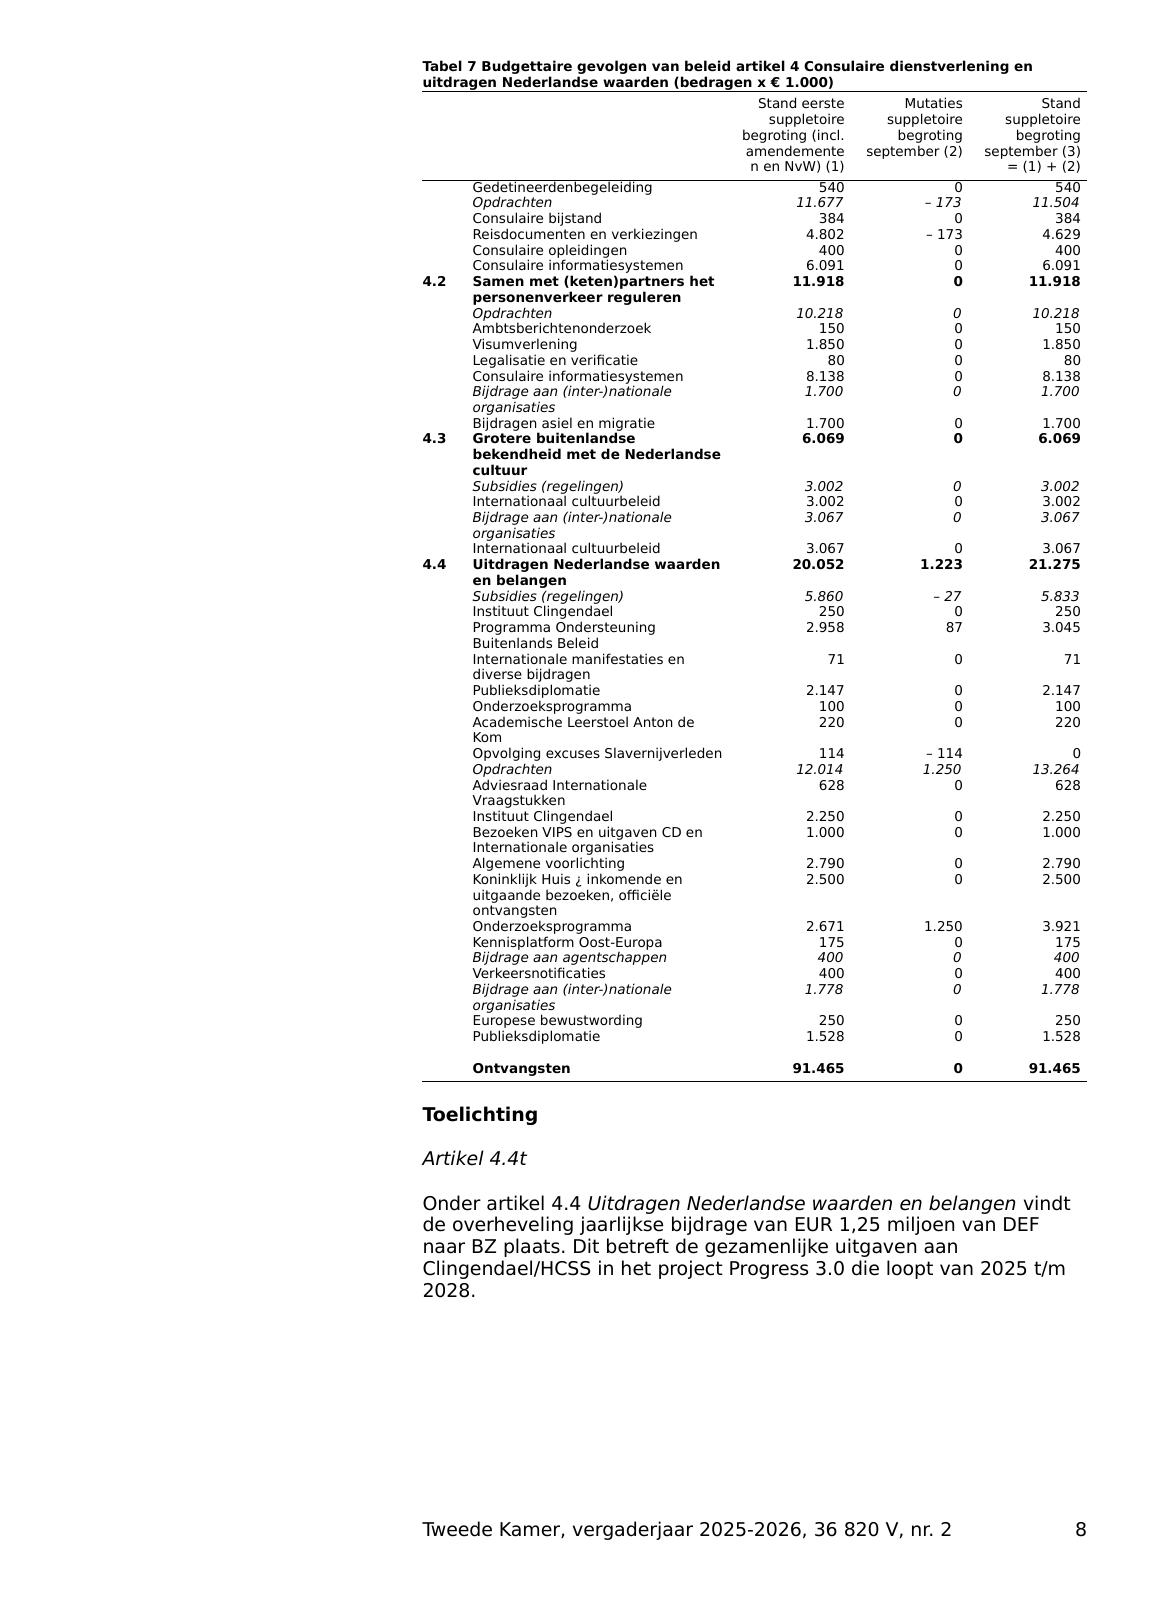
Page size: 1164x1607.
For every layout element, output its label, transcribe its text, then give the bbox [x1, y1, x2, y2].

table_cell [422, 683, 467, 699]
table_cell 1.223 [850, 557, 968, 588]
table_cell 1.528 [969, 1029, 1087, 1045]
table_cell 114 [732, 746, 850, 762]
table_cell – 114 [850, 746, 968, 762]
table_cell Algemene voorlichting [467, 856, 732, 872]
table_cell 0 [850, 431, 968, 478]
table_cell [467, 1045, 732, 1060]
table_cell 2.250 [732, 809, 850, 824]
table_cell 20.052 [732, 557, 850, 588]
table_cell 3.045 [969, 620, 1087, 651]
table_cell 1.778 [969, 982, 1087, 1013]
table_cell [422, 966, 467, 982]
table_cell [422, 872, 467, 919]
table_cell 400 [969, 950, 1087, 966]
table_cell [422, 746, 467, 762]
table_cell 250 [732, 1013, 850, 1029]
table_cell 1.700 [732, 384, 850, 416]
table_cell Consulaire opleidingen [467, 243, 732, 258]
table_cell Internationaal cultuurbeleid [467, 494, 732, 510]
table_cell 4.4 [422, 557, 467, 588]
table_cell 0 [850, 274, 968, 305]
table_cell 0 [850, 416, 968, 431]
table_cell 0 [850, 982, 968, 1013]
table_cell Kennisplatform Oost-Europa [467, 935, 732, 950]
table_cell 80 [969, 353, 1087, 368]
table_cell 4.629 [969, 227, 1087, 242]
table_cell – 173 [850, 195, 968, 211]
table_cell 1.850 [732, 337, 850, 353]
table_cell [422, 479, 467, 494]
table_cell 11.918 [732, 274, 850, 305]
table_cell 0 [850, 258, 968, 274]
table_cell [422, 92, 467, 179]
table_cell 4.3 [422, 431, 467, 478]
text Onder artikel 4.4 Uitdragen Nederlandse waarden en belangen vindt de overheveling jaarlijkse bijdrage van EUR 1,25 miljoen van DEF naar BZ plaats. Dit betreft de gezamenlijke uitgaven aan Clingendael/HCSS in het project Progress 3.0 die loopt van 2025 t/m 2028. [422, 1192, 1087, 1302]
table_cell [422, 699, 467, 714]
table_cell 220 [732, 714, 850, 746]
table_cell Legalisatie en verificatie [467, 353, 732, 368]
table_cell Opvolging excuses Slavernijverleden [467, 746, 732, 762]
table_cell 400 [732, 243, 850, 258]
table_cell 1.000 [732, 825, 850, 856]
table_cell [422, 777, 467, 809]
table_cell 0 [850, 825, 968, 856]
table_cell [850, 1045, 968, 1060]
table_cell 3.002 [969, 494, 1087, 510]
table_cell [422, 181, 467, 195]
table_cell 3.067 [969, 541, 1087, 557]
table_cell 0 [850, 181, 968, 195]
table_cell Stand suppletoire begroting september (3) = (1) + (2) [969, 92, 1087, 179]
table_cell [422, 384, 467, 416]
table_cell 11.677 [732, 195, 850, 211]
table_cell 6.069 [732, 431, 850, 478]
table_cell 0 [850, 966, 968, 982]
table_cell [422, 337, 467, 353]
table_cell 0 [850, 714, 968, 746]
table_cell [422, 510, 467, 541]
table_cell Bezoeken VIPS en uitgaven CD en Internationale organisaties [467, 825, 732, 856]
table_cell 11.504 [969, 195, 1087, 211]
table_cell Internationaal cultuurbeleid [467, 541, 732, 557]
table_cell 1.250 [850, 762, 968, 777]
table_cell 1.850 [969, 337, 1087, 353]
table_cell [422, 321, 467, 337]
table_cell 87 [850, 620, 968, 651]
table_cell Subsidies (regelingen) [467, 479, 732, 494]
table_cell 1.000 [969, 825, 1087, 856]
table_cell Publieksdiplomatie [467, 1029, 732, 1045]
table_cell [422, 856, 467, 872]
table_cell 21.275 [969, 557, 1087, 588]
table_cell 1.700 [732, 416, 850, 431]
table_cell Instituut Clingendael [467, 604, 732, 620]
table_cell Bijdrage aan (inter-)nationale organisaties [467, 510, 732, 541]
table_cell 2.671 [732, 919, 850, 934]
table_cell Mutaties suppletoire begroting september (2) [850, 92, 968, 179]
table_cell 400 [969, 243, 1087, 258]
table_cell 3.067 [732, 541, 850, 557]
table_cell 71 [969, 651, 1087, 683]
table_cell 0 [850, 856, 968, 872]
table_cell [422, 762, 467, 777]
table_cell Programma Ondersteuning Buitenlands Beleid [467, 620, 732, 651]
table_cell 8.138 [969, 368, 1087, 384]
table_cell 5.860 [732, 589, 850, 604]
table_cell [422, 589, 467, 604]
table_cell 6.069 [969, 431, 1087, 478]
table_cell Consulaire bijstand [467, 211, 732, 227]
table_cell 5.833 [969, 589, 1087, 604]
table_cell 3.067 [732, 510, 850, 541]
subtitle Toelichting [422, 1104, 1087, 1126]
table_cell 3.002 [969, 479, 1087, 494]
table_cell 2.790 [969, 856, 1087, 872]
table_cell 2.500 [969, 872, 1087, 919]
table_cell Opdrachten [467, 305, 732, 321]
table_cell [422, 243, 467, 258]
table_cell [422, 935, 467, 950]
table_cell 384 [969, 211, 1087, 227]
table_cell 10.218 [969, 305, 1087, 321]
table_cell 3.002 [732, 479, 850, 494]
table_cell [422, 982, 467, 1013]
table_cell 540 [969, 181, 1087, 195]
table_cell 1.778 [732, 982, 850, 1013]
table_cell 4.802 [732, 227, 850, 242]
table_cell [422, 825, 467, 856]
table_cell Stand eerste suppletoire begroting (incl. amendementen en NvW) (1) [732, 92, 850, 179]
table_cell Publieksdiplomatie [467, 683, 732, 699]
table_cell 400 [732, 966, 850, 982]
table_cell 0 [850, 321, 968, 337]
table_cell 91.465 [732, 1060, 850, 1081]
table_cell 0 [850, 384, 968, 416]
table_cell 150 [969, 321, 1087, 337]
table_cell 12.014 [732, 762, 850, 777]
table_cell 100 [969, 699, 1087, 714]
table_cell 2.250 [969, 809, 1087, 824]
table_cell Opdrachten [467, 195, 732, 211]
table_cell Samen met (keten)partners het personenverkeer reguleren [467, 274, 732, 305]
table_cell Gedetineerdenbegeleiding [467, 181, 732, 195]
table_cell [422, 195, 467, 211]
table_cell Reisdocumenten en verkiezingen [467, 227, 732, 242]
table_cell [422, 305, 467, 321]
table_cell Opdrachten [467, 762, 732, 777]
table_cell 0 [850, 1060, 968, 1081]
table_cell 6.091 [969, 258, 1087, 274]
table_cell 1.700 [969, 416, 1087, 431]
table_cell 3.002 [732, 494, 850, 510]
table_cell Bijdrage aan agentschappen [467, 950, 732, 966]
table_cell 0 [850, 651, 968, 683]
table_cell 3.921 [969, 919, 1087, 934]
table_cell 8.138 [732, 368, 850, 384]
table_cell 220 [969, 714, 1087, 746]
table_cell 0 [850, 368, 968, 384]
table_cell – 173 [850, 227, 968, 242]
table_cell 0 [850, 935, 968, 950]
table_cell [422, 541, 467, 557]
table_cell Adviesraad Internationale Vraagstukken [467, 777, 732, 809]
table_header Tabel 7 Budgettaire gevolgen van beleid artikel 4 Consulaire dienstverlening en uitdragen Nederlandse waarden (bedragen x € 1.000) [422, 59, 1087, 91]
table_cell 0 [850, 337, 968, 353]
table_cell 175 [969, 935, 1087, 950]
table_cell Uitdragen Nederlandse waarden en belangen [467, 557, 732, 588]
table_cell 0 [850, 1013, 968, 1029]
table_cell 175 [732, 935, 850, 950]
table_cell [422, 950, 467, 966]
table_cell [422, 1045, 467, 1060]
table_cell 0 [850, 211, 968, 227]
table_cell 1.250 [850, 919, 968, 934]
table_cell [422, 809, 467, 824]
table_cell [422, 919, 467, 934]
table_cell Onderzoeksprogramma [467, 699, 732, 714]
table_cell 628 [732, 777, 850, 809]
table_cell 400 [969, 966, 1087, 982]
table_cell 2.958 [732, 620, 850, 651]
table_cell 0 [850, 353, 968, 368]
table_cell [422, 211, 467, 227]
table_cell Onderzoeksprogramma [467, 919, 732, 934]
table_cell 2.790 [732, 856, 850, 872]
table_cell 10.218 [732, 305, 850, 321]
table_cell [422, 604, 467, 620]
table_cell Ontvangsten [467, 1060, 732, 1081]
table_cell 1.700 [969, 384, 1087, 416]
table_cell 1.528 [732, 1029, 850, 1045]
table_cell 540 [732, 181, 850, 195]
table_cell [969, 1045, 1087, 1060]
table_cell 150 [732, 321, 850, 337]
table_cell [422, 227, 467, 242]
table_cell 2.147 [969, 683, 1087, 699]
table_cell 0 [850, 699, 968, 714]
table_cell [732, 1045, 850, 1060]
table_cell 2.147 [732, 683, 850, 699]
table_cell Consulaire informatiesystemen [467, 368, 732, 384]
table_cell Ambtsberichtenonderzoek [467, 321, 732, 337]
table_cell [422, 494, 467, 510]
table_cell 71 [732, 651, 850, 683]
table_cell [422, 1060, 467, 1081]
table_cell Europese bewustwording [467, 1013, 732, 1029]
table_cell Bijdragen asiel en migratie [467, 416, 732, 431]
table_cell 0 [850, 809, 968, 824]
table_cell Bijdrage aan (inter-)nationale organisaties [467, 384, 732, 416]
table_cell Bijdrage aan (inter-)nationale organisaties [467, 982, 732, 1013]
table_cell 250 [969, 604, 1087, 620]
table_cell 0 [850, 950, 968, 966]
table_cell 13.264 [969, 762, 1087, 777]
table_cell [422, 416, 467, 431]
table_cell Subsidies (regelingen) [467, 589, 732, 604]
table_cell [422, 258, 467, 274]
table_cell [422, 1013, 467, 1029]
table_cell 91.465 [969, 1060, 1087, 1081]
table_cell 0 [850, 510, 968, 541]
table_cell 0 [850, 683, 968, 699]
table_cell [422, 620, 467, 651]
table_cell 384 [732, 211, 850, 227]
table_cell [422, 1029, 467, 1045]
table_cell 11.918 [969, 274, 1087, 305]
table_cell Visumverlening [467, 337, 732, 353]
table_cell [422, 651, 467, 683]
table_cell 0 [850, 872, 968, 919]
table_cell 0 [850, 777, 968, 809]
table_cell 2.500 [732, 872, 850, 919]
table_cell 100 [732, 699, 850, 714]
table_cell 0 [850, 541, 968, 557]
table_cell [422, 353, 467, 368]
table_cell 0 [850, 1029, 968, 1045]
table_cell 3.067 [969, 510, 1087, 541]
subtitle Artikel 4.4t [422, 1148, 1087, 1170]
table_cell Instituut Clingendael [467, 809, 732, 824]
table_cell 250 [969, 1013, 1087, 1029]
table_cell Grotere buitenlandse bekendheid met de Nederlandse cultuur [467, 431, 732, 478]
table_cell Verkeersnotificaties [467, 966, 732, 982]
table_cell 628 [969, 777, 1087, 809]
table_cell 400 [732, 950, 850, 966]
table_cell Academische Leerstoel Anton de Kom [467, 714, 732, 746]
table_cell Koninklijk Huis ¿ inkomende en uitgaande bezoeken, officiële ontvangsten [467, 872, 732, 919]
table_cell 6.091 [732, 258, 850, 274]
table_cell [467, 92, 732, 179]
table_cell 0 [850, 494, 968, 510]
table_cell – 27 [850, 589, 968, 604]
table_cell 4.2 [422, 274, 467, 305]
table_cell 250 [732, 604, 850, 620]
table_cell 80 [732, 353, 850, 368]
table_cell Internationale manifestaties en diverse bijdragen [467, 651, 732, 683]
table_cell 0 [850, 604, 968, 620]
table_cell Consulaire informatiesystemen [467, 258, 732, 274]
table_cell 0 [850, 243, 968, 258]
table_cell 0 [969, 746, 1087, 762]
table_cell 0 [850, 479, 968, 494]
table_cell 0 [850, 305, 968, 321]
table_cell [422, 714, 467, 746]
table_cell [422, 368, 467, 384]
